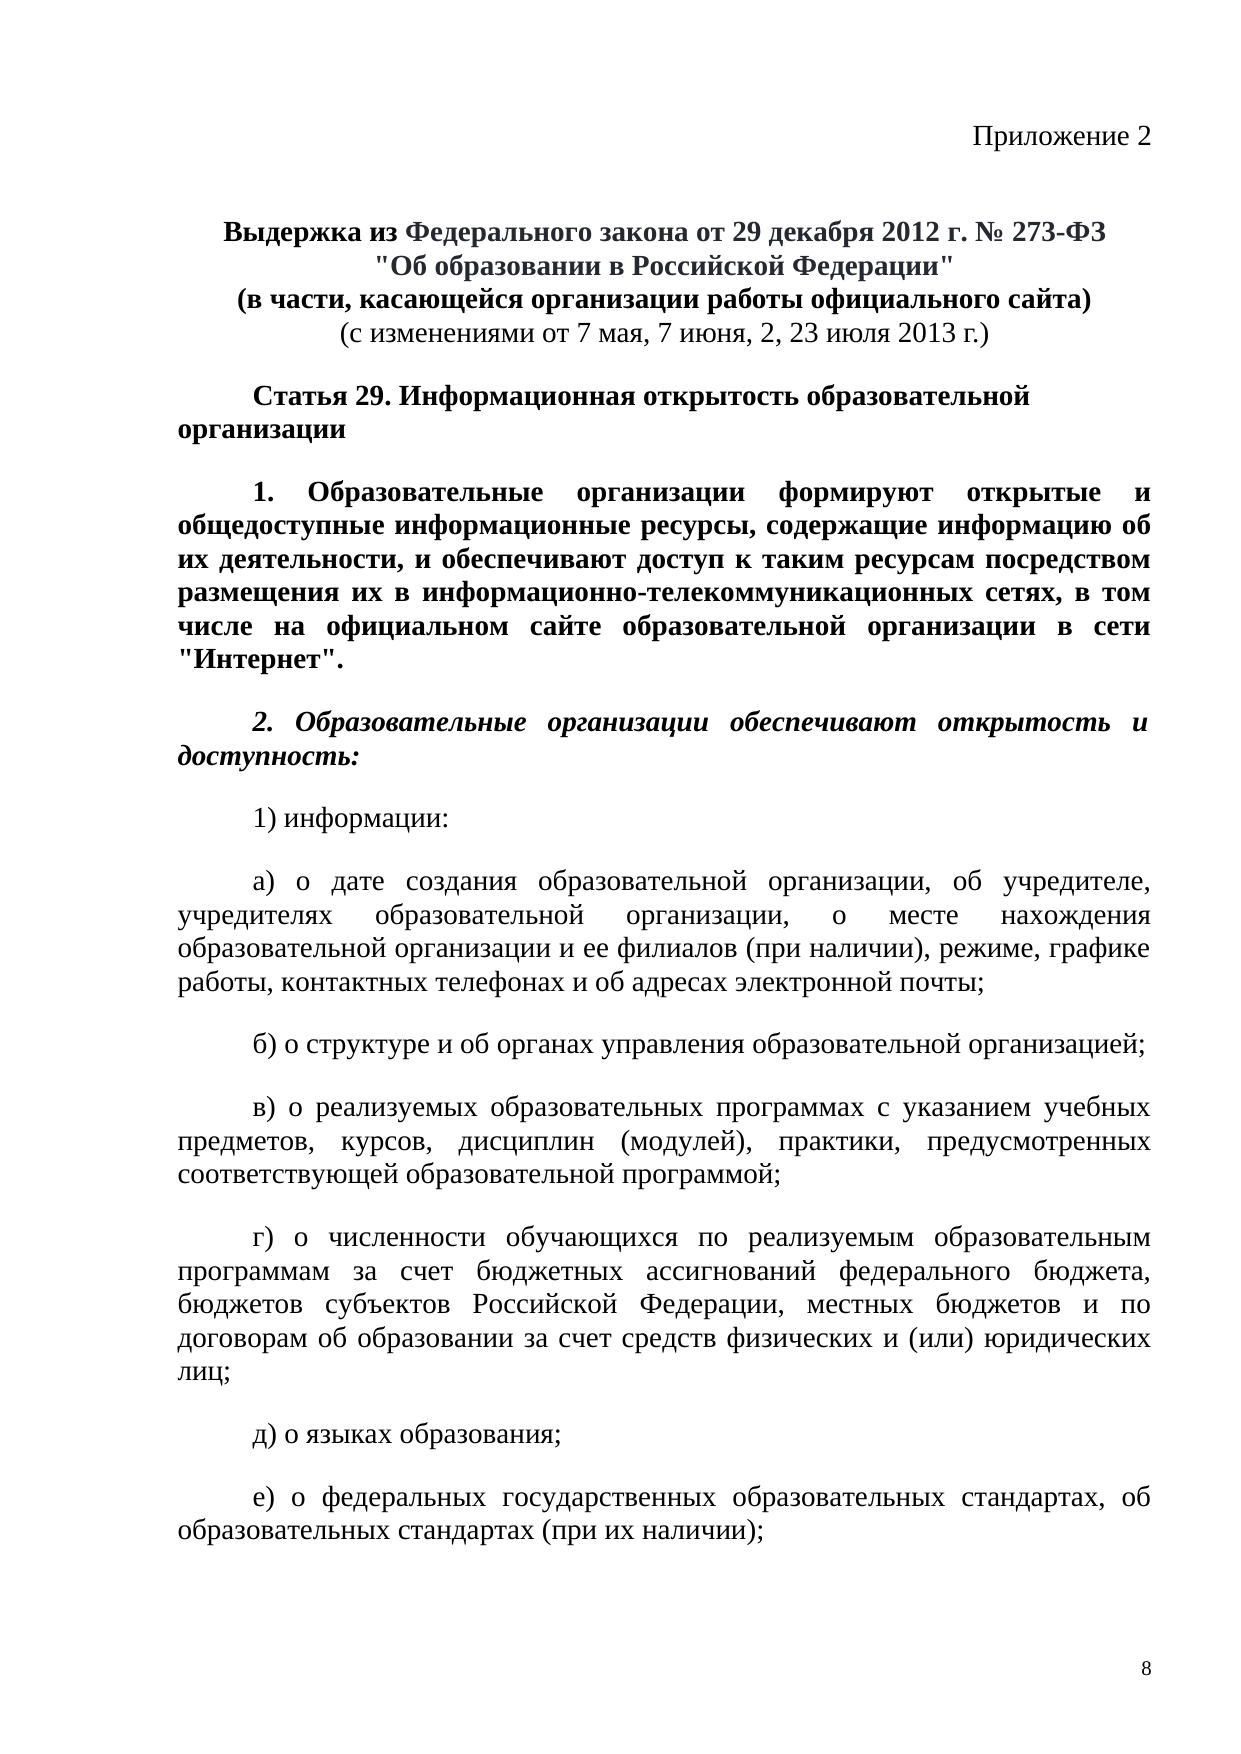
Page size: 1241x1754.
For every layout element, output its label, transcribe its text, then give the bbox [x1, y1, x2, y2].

text Выдержка из Федерального закона от 29 декабря 2012 г. № 273-ФЗ "Об образовании в Российской Федерации" [177, 214, 1152, 281]
text д) о языках образования; [177, 1416, 1152, 1449]
text 1. Образовательные организации формируют открытые и общедоступные информационные ресурсы, содержащие информацию об их деятельности, и обеспечивают доступ к таким ресурсам посредством размещения их в информационно-телекоммуникационных сетях, в том числе на официальном сайте образовательной организации в сети "Интернет". [177, 474, 1152, 675]
text Приложение 2 [177, 118, 1152, 152]
text е) о федеральных государственных образовательных стандартах, об образовательных стандартах (при их наличии); [177, 1479, 1152, 1546]
text г) о численности обучающихся по реализуемым образовательным программам за счет бюджетных ассигнований федерального бюджета, бюджетов субъектов Российской Федерации, местных бюджетов и по договорам об образовании за счет средств физических и (или) юридических лиц; [177, 1219, 1152, 1387]
text 2. Образовательные организации обеспечивают открытость и доступность: [177, 704, 1152, 771]
text а) о дате создания образовательной организации, об учредителе, учредителях образовательной организации, о месте нахождения образовательной организации и ее филиалов (при наличии), режиме, графике работы, контактных телефонах и об адресах электронной почты; [177, 863, 1152, 997]
text (в части, касающейся организации работы официального сайта) (с изменениями от 7 мая, 7 июня, 2, 23 июля 2013 г.) [177, 281, 1152, 348]
text б) о структуре и об органах управления образовательной организацией; [177, 1027, 1152, 1060]
text Статья 29. Информационная открытость образовательной организации [177, 378, 1152, 445]
text в) о реализуемых образовательных программах с указанием учебных предметов, курсов, дисциплин (модулей), практики, предусмотренных соответствующей образовательной программой; [177, 1089, 1152, 1190]
text 1) информации: [177, 801, 1152, 834]
